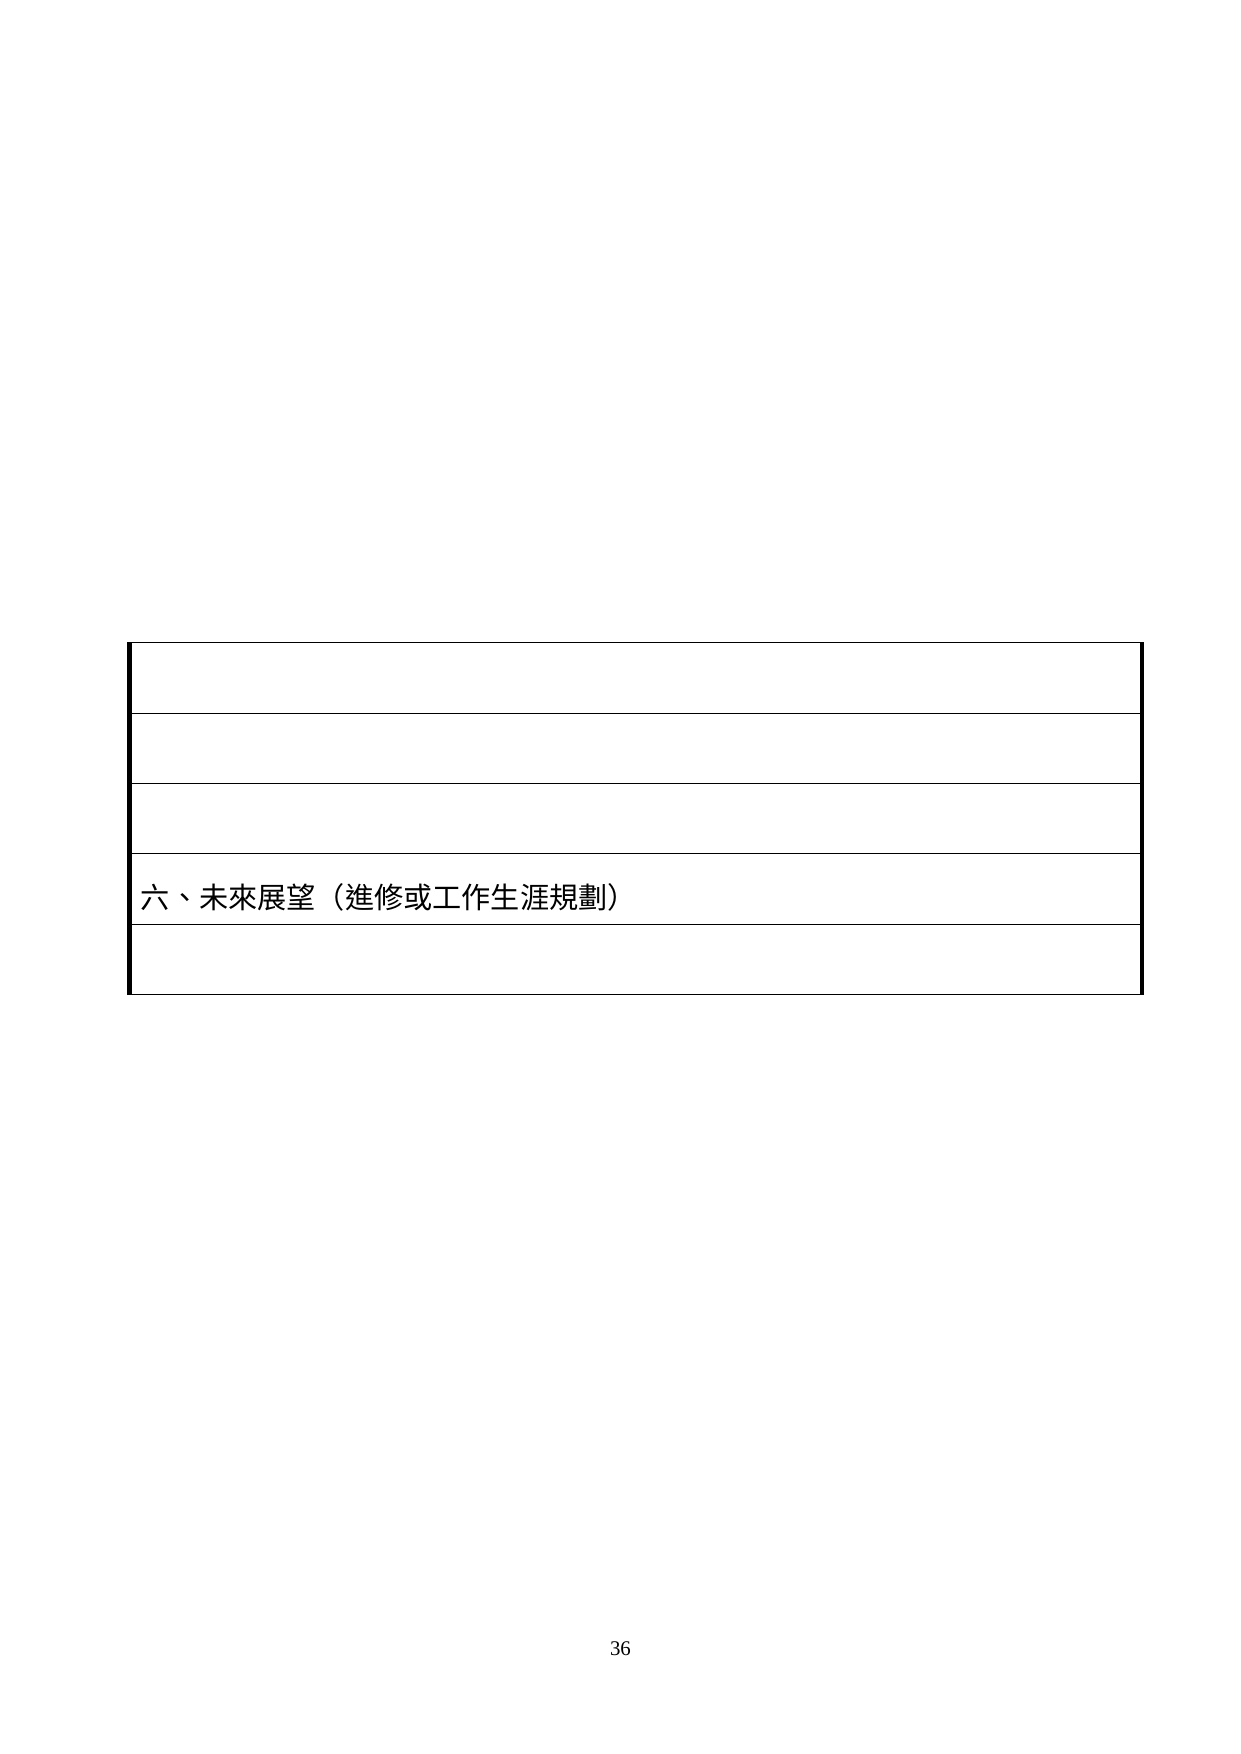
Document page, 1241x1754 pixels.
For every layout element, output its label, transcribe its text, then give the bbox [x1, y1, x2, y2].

table_cell [132, 925, 1140, 994]
table_cell [132, 714, 1140, 783]
table_cell 六、未來展望（進修或工作生涯規劃） [132, 854, 1140, 923]
table_cell [132, 643, 1140, 712]
table_cell [132, 784, 1140, 853]
